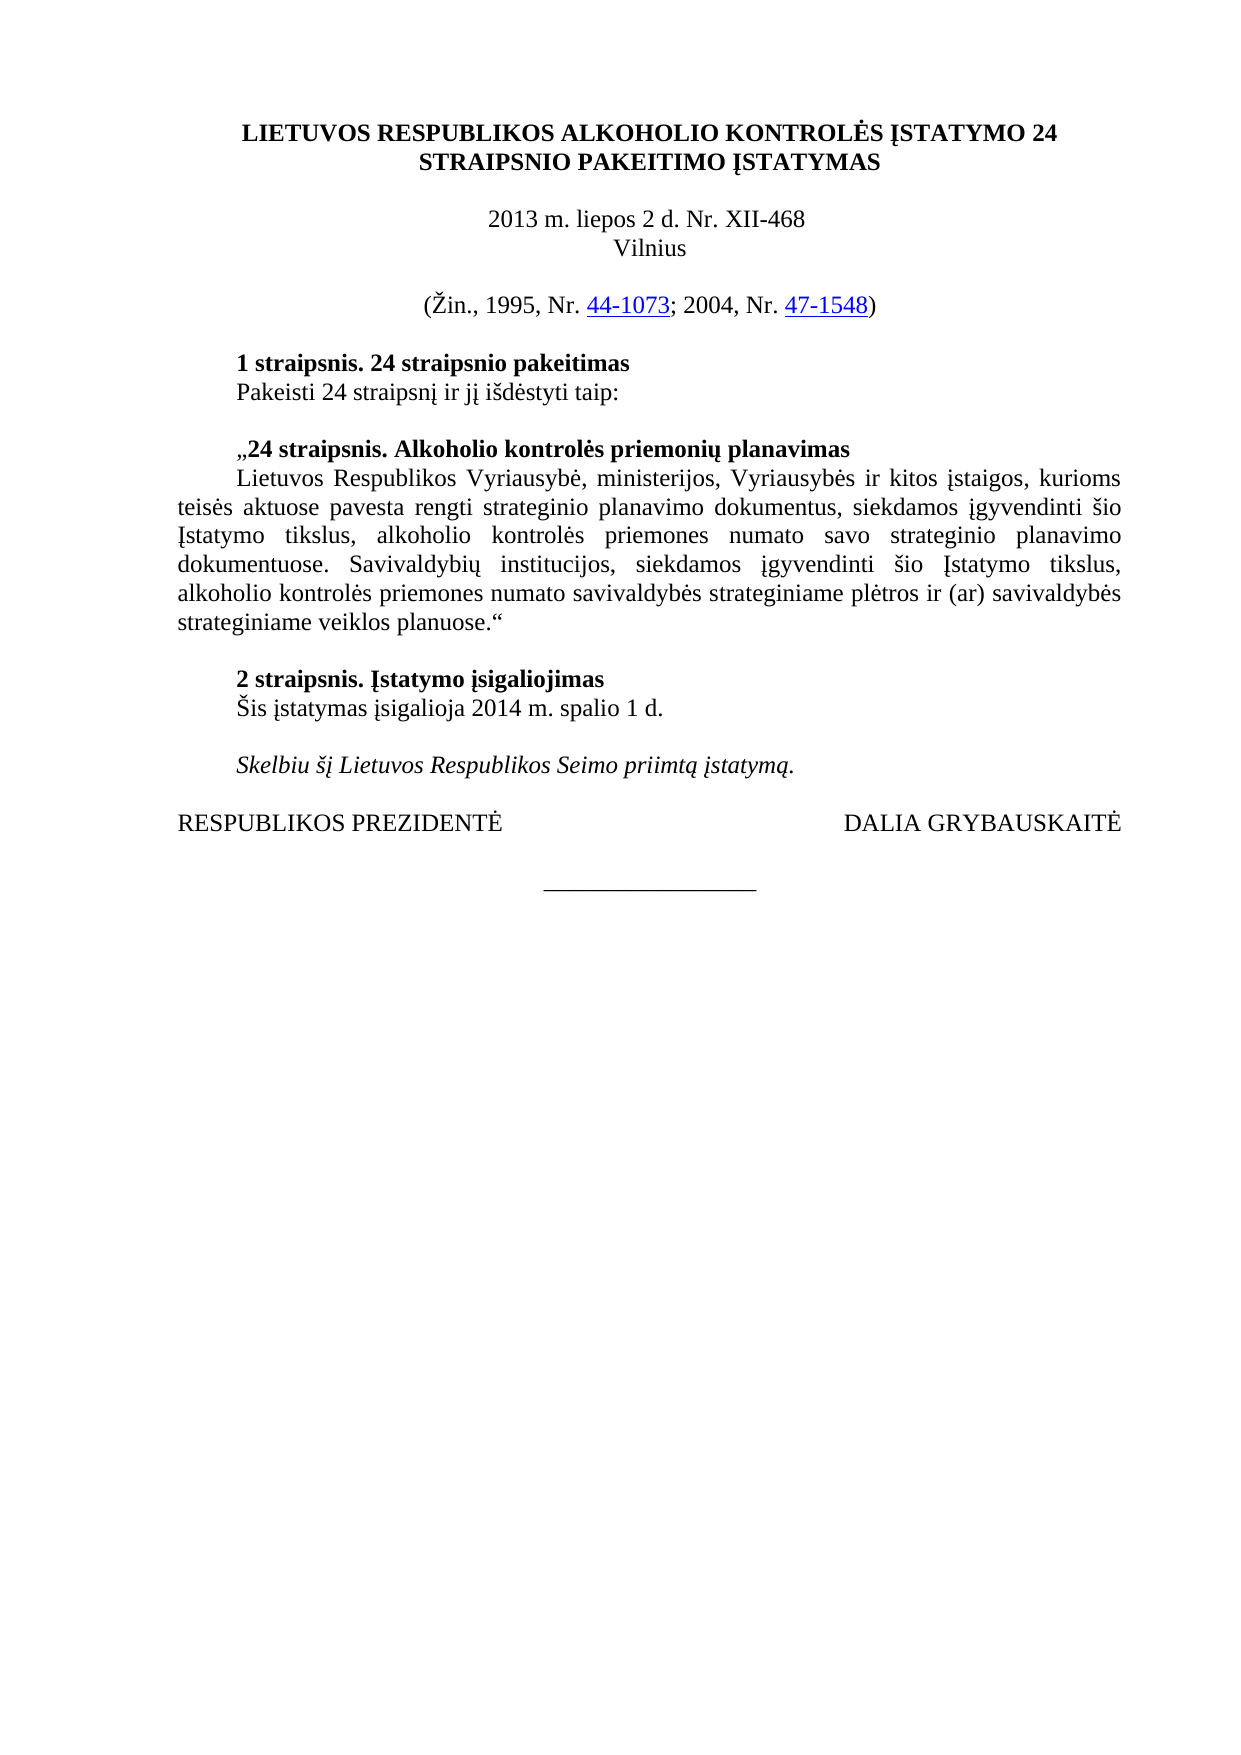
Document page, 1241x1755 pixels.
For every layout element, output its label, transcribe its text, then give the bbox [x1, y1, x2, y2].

text „24 straipsnis. Alkoholio kontrolės priemonių planavimas [177, 434, 1122, 463]
text Vilnius [177, 233, 1122, 262]
text (Žin., 1995, Nr. 44-1073; 2004, Nr. 47-1548) [177, 291, 1122, 319]
text 2013 m. liepos 2 d. Nr. XII-468 [177, 204, 1122, 233]
text Pakeisti 24 straipsnį ir jį išdėstyti taip: [177, 377, 1122, 406]
text _________________ [177, 866, 1122, 894]
text 2 straipsnis. Įstatymo įsigaliojimas [177, 664, 1122, 693]
text Lietuvos Respublikos Vyriausybė, ministerijos, Vyriausybės ir kitos įstaigos, kurioms teisės aktuose pavesta rengti strateginio planavimo dokumentus, siekdamos įgyvendinti šio Įstatymo tikslus, alkoholio kontrolės priemones numato savo strateginio planavimo dokumentuose. Savivaldybių institucijos, siekdamos įgyvendinti šio Įstatymo tikslus, alkoholio kontrolės priemones numato savivaldybės strateginiame plėtros ir (ar) savivaldybės strateginiame veiklos planuose.“ [177, 463, 1122, 636]
text Šis įstatymas įsigalioja 2014 m. spalio 1 d. [177, 693, 1122, 722]
text RESPUBLIKOS PREZIDENTĖ DALIA GRYBAUSKAITĖ [177, 808, 1122, 837]
text 1 straipsnis. 24 straipsnio pakeitimas [177, 348, 1122, 377]
text Skelbiu šį Lietuvos Respublikos Seimo priimtą įstatymą. [177, 751, 1122, 779]
text LIETUVOS RESPUBLIKOS ALKOHOLIO KONTROLĖS ĮSTATYMO 24 STRAIPSNIO PAKEITIMO ĮSTATYMAS [177, 118, 1122, 176]
